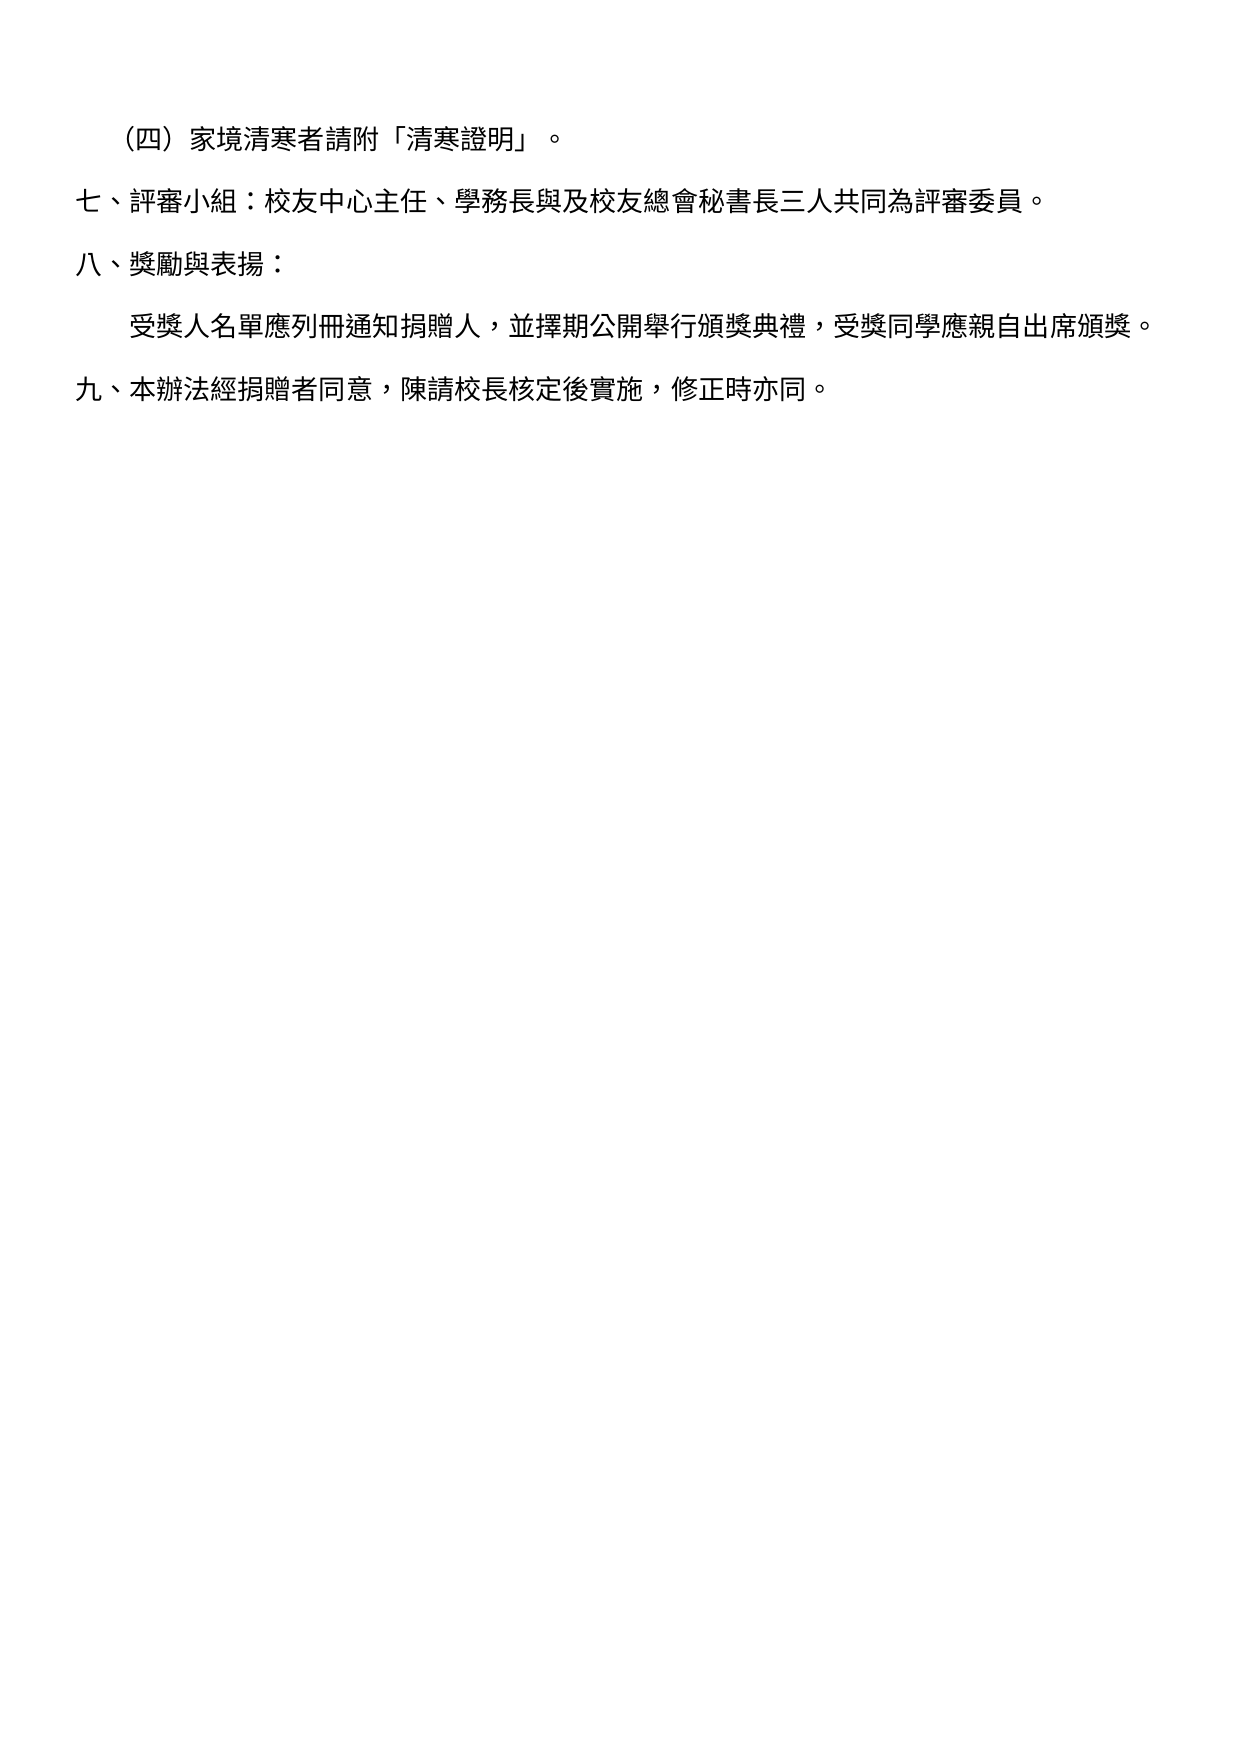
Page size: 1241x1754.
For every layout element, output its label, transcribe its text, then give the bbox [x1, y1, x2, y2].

text 九、本辦法經捐贈者同意，陳請校長核定後實施，修正時亦同。 [75, 346, 1165, 408]
text 受獎人名單應列冊通知捐贈人，並擇期公開舉行頒獎典禮，受獎同學應親自出席頒獎。 [129, 283, 1165, 346]
text （四）家境清寒者請附「清寒證明」。 [108, 96, 1165, 158]
text 八、獎勵與表揚： [75, 221, 1165, 283]
text 七、評審小組：校友中心主任、學務長與及校友總會秘書長三人共同為評審委員。 [75, 158, 1165, 221]
